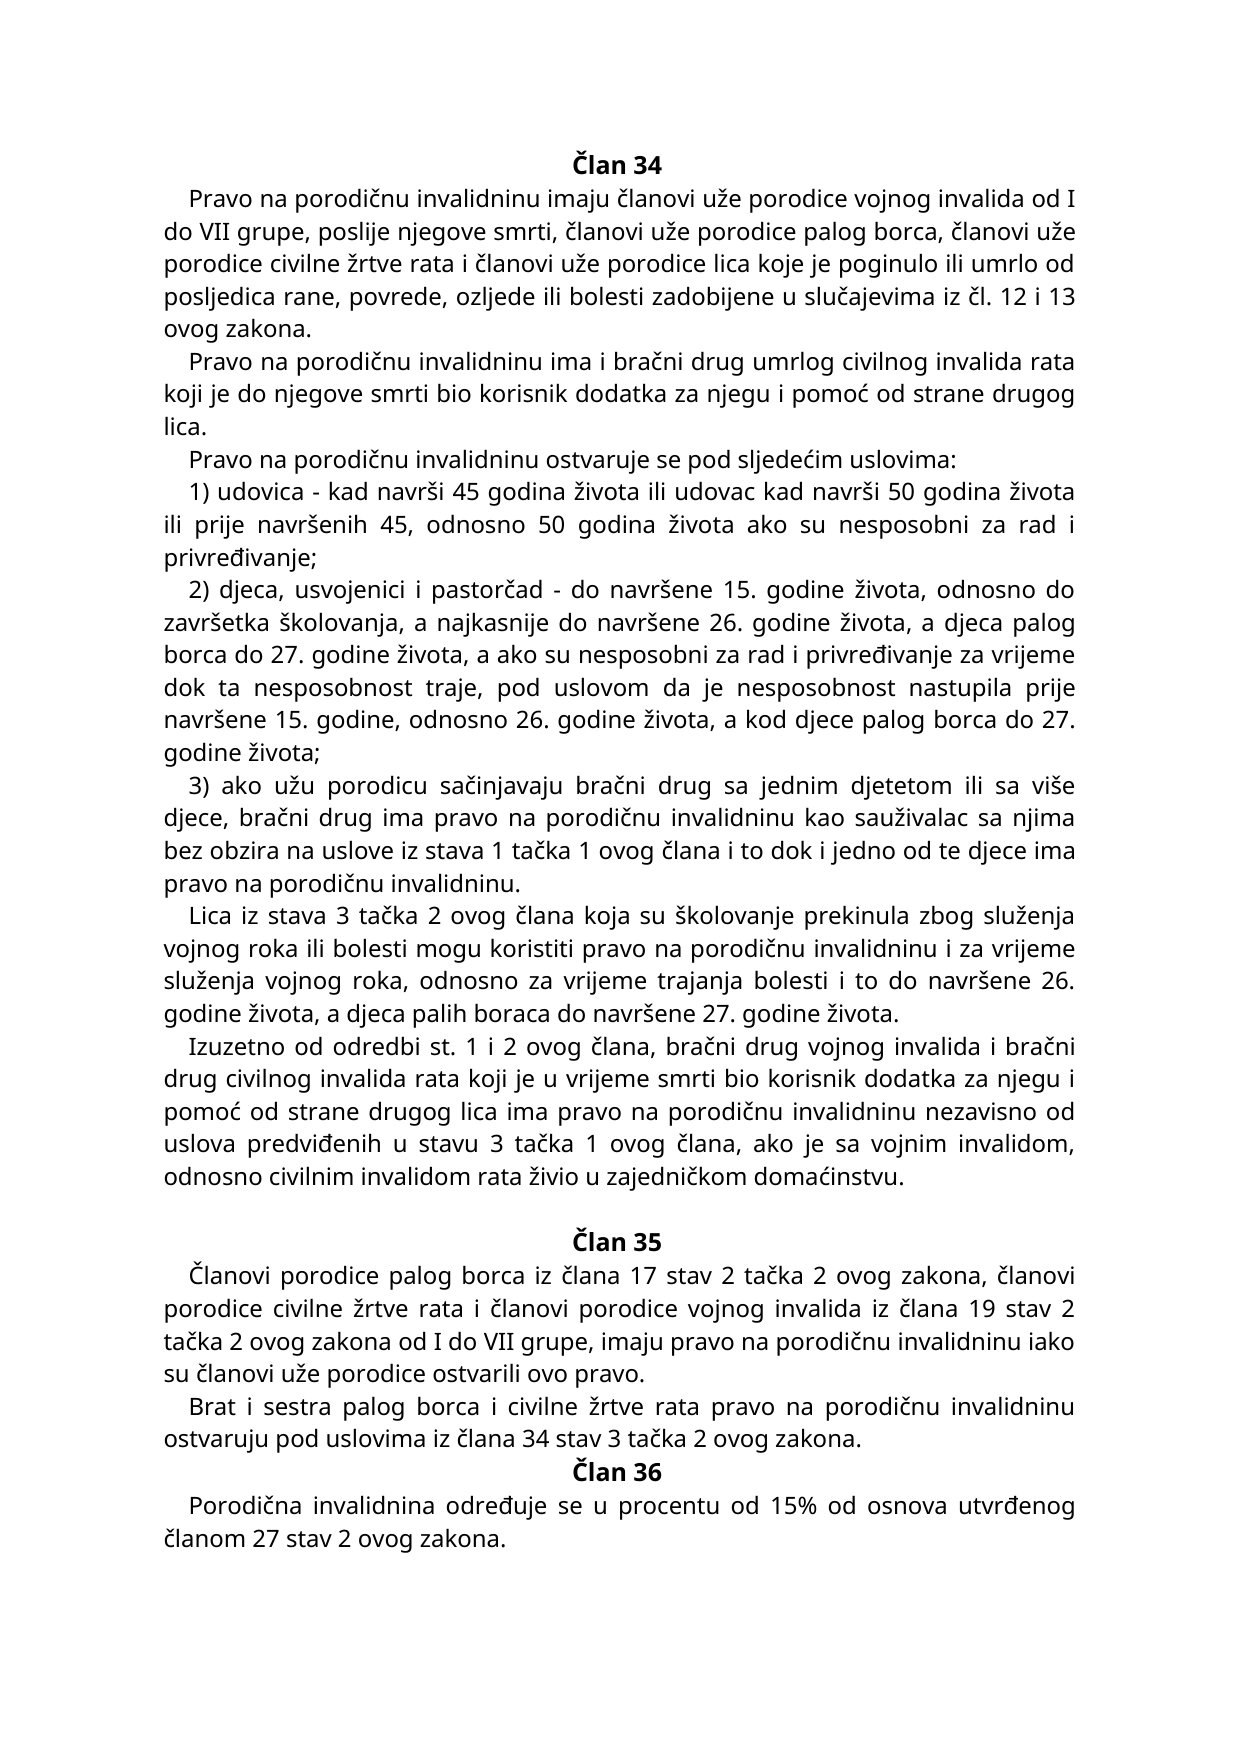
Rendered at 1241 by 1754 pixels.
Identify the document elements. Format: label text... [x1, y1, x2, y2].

text Lica iz stava 3 tačka 2 ovog člana koja su školovanje prekinula zbog služenja vojnog roka ili bolesti mogu koristiti pravo na porodičnu invalidninu i za vrijeme služenja vojnog roka, odnosno za vrijeme trajanja bolesti i to do navršene 26. godine života, a djeca palih boraca do navršene 27. godine života. [163, 899, 1077, 1029]
text Brat i sestra palog borca i civilne žrtve rata pravo na porodičnu invalidninu ostvaruju pod uslovima iz člana 34 stav 3 tačka 2 ovog zakona. [163, 1389, 1077, 1455]
text Članovi porodice palog borca iz člana 17 stav 2 tačka 2 ovog zakona, članovi porodice civilne žrtve rata i članovi porodice vojnog invalida iz člana 19 stav 2 tačka 2 ovog zakona od I do VII grupe, imaju pravo na porodičnu invalidninu iako su članovi uže porodice ostvarili ovo pravo. [163, 1259, 1077, 1389]
text Izuzetno od odredbi st. 1 i 2 ovog člana, bračni drug vojnog invalida i bračni drug civilnog invalida rata koji je u vrijeme smrti bio korisnik dodatka za njegu i pomoć od strane drugog lica ima pravo na porodičnu invalidninu nezavisno od uslova predviđenih u stavu 3 tačka 1 ovog člana, ako je sa vojnim invalidom, odnosno civilnim invalidom rata živio u zajedničkom domaćinstvu. [163, 1029, 1077, 1192]
text Pravo na porodičnu invalidninu imaju članovi uže porodice vojnog invalida od I do VII grupe, poslije njegove smrti, članovi uže porodice palog borca, članovi uže porodice civilne žrtve rata i članovi uže porodice lica koje je poginulo ili umrlo od posljedica rane, povrede, ozljede ili bolesti zadobijene u slučajevima iz čl. 12 i 13 ovog zakona. [163, 182, 1077, 345]
text Pravo na porodičnu invalidninu ostvaruje se pod sljedećim uslovima: [163, 442, 1077, 475]
text Član 35 ﻿ [148, 1225, 1093, 1259]
text Član 34 ﻿ [148, 148, 1093, 182]
text Pravo na porodičnu invalidninu ima i bračni drug umrlog civilnog invalida rata koji je do njegove smrti bio korisnik dodatka za njegu i pomoć od strane drugog lica. [163, 345, 1077, 442]
text 3) ako užu porodicu sačinjavaju bračni drug sa jednim djetetom ili sa više djece, bračni drug ima pravo na porodičnu invalidninu kao sauživalac sa njima bez obzira na uslove iz stava 1 tačka 1 ovog člana i to dok i jedno od te djece ima pravo na porodičnu invalidninu. [163, 768, 1077, 899]
text 1) udovica - kad navrši 45 godina života ili udovac kad navrši 50 godina života ili prije navršenih 45, odnosno 50 godina života ako su nesposobni za rad i privređivanje; [163, 475, 1077, 573]
text Porodična invalidnina određuje se u procentu od 15% od osnova utvrđenog članom 27 stav 2 ovog zakona. [163, 1489, 1077, 1554]
text Član 36 ﻿ [148, 1455, 1093, 1489]
text 2) djeca, usvojenici i pastorčad - do navršene 15. godine života, odnosno do završetka školovanja, a najkasnije do navršene 26. godine života, a djeca palog borca do 27. godine života, a ako su nesposobni za rad i privređivanje za vrijeme dok ta nesposobnost traje, pod uslovom da je nesposobnost nastupila prije navršene 15. godine, odnosno 26. godine života, a kod djece palog borca do 27. godine života; [163, 573, 1077, 768]
